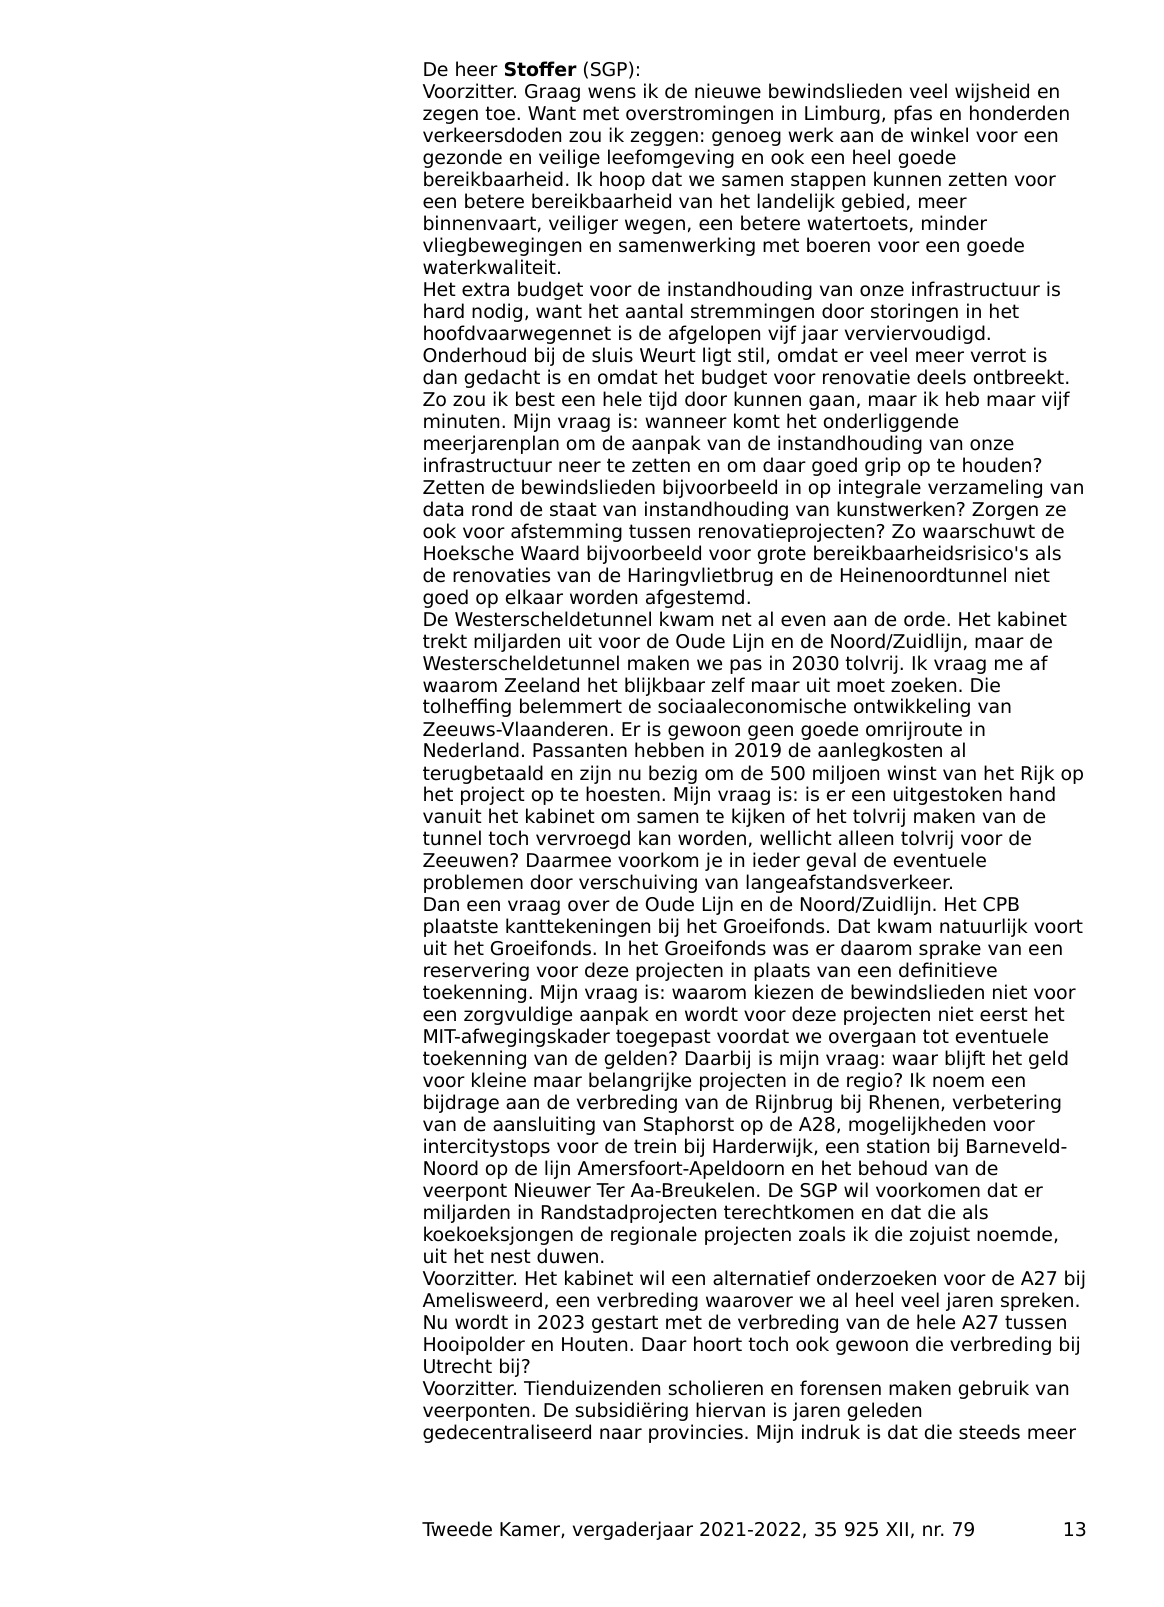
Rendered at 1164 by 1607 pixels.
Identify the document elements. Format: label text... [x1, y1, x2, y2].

text Voorzitter. Tienduizenden scholieren en forensen maken gebruik van veerponten. De subsidiëring hiervan is jaren geleden gedecentraliseerd naar provincies. Mijn indruk is dat die steeds meer [422, 1378, 1087, 1444]
text Het extra budget voor de instandhouding van onze infrastructuur is hard nodig, want het aantal stremmingen door storingen in het hoofdvaarwegennet is de afgelopen vijf jaar verviervoudigd. Onderhoud bij de sluis Weurt ligt stil, omdat er veel meer verrot is dan gedacht is en omdat het budget voor renovatie deels ontbreekt. Zo zou ik best een hele tijd door kunnen gaan, maar ik heb maar vijf minuten. Mijn vraag is: wanneer komt het onderliggende meerjarenplan om de aanpak van de instandhouding van onze infrastructuur neer te zetten en om daar goed grip op te houden? Zetten de bewindslieden bijvoorbeeld in op integrale verzameling van data rond de staat van instandhouding van kunstwerken? Zorgen ze ook voor afstemming tussen renovatieprojecten? Zo waarschuwt de Hoeksche Waard bijvoorbeeld voor grote bereikbaarheidsrisico's als de renovaties van de Haringvlietbrug en de Heinenoordtunnel niet goed op elkaar worden afgestemd. [422, 279, 1087, 608]
text Dan een vraag over de Oude Lijn en de Noord/Zuidlijn. Het CPB plaatste kanttekeningen bij het Groeifonds. Dat kwam natuurlijk voort uit het Groeifonds. In het Groeifonds was er daarom sprake van een reservering voor deze projecten in plaats van een definitieve toekenning. Mijn vraag is: waarom kiezen de bewindslieden niet voor een zorgvuldige aanpak en wordt voor deze projecten niet eerst het MIT-afwegingskader toegepast voordat we overgaan tot eventuele toekenning van de gelden? Daarbij is mijn vraag: waar blijft het geld voor kleine maar belangrijke projecten in de regio? Ik noem een bijdrage aan de verbreding van de Rijnbrug bij Rhenen, verbetering van de aansluiting van Staphorst op de A28, mogelijkheden voor intercitystops voor de trein bij Harderwijk, een station bij Barneveld-Noord op de lijn Amersfoort-Apeldoorn en het behoud van de veerpont Nieuwer Ter Aa-Breukelen. De SGP wil voorkomen dat er miljarden in Randstadprojecten terechtkomen en dat die als koekoeksjongen de regionale projecten zoals ik die zojuist noemde, uit het nest duwen. [422, 894, 1087, 1268]
text De Westerscheldetunnel kwam net al even aan de orde. Het kabinet trekt miljarden uit voor de Oude Lijn en de Noord/Zuidlijn, maar de Westerscheldetunnel maken we pas in 2030 tolvrij. Ik vraag me af waarom Zeeland het blijkbaar zelf maar uit moet zoeken. Die tolheffing belemmert de sociaaleconomische ontwikkeling van Zeeuws-Vlaanderen. Er is gewoon geen goede omrijroute in Nederland. Passanten hebben in 2019 de aanlegkosten al terugbetaald en zijn nu bezig om de 500 miljoen winst van het Rijk op het project op te hoesten. Mijn vraag is: is er een uitgestoken hand vanuit het kabinet om samen te kijken of het tolvrij maken van de tunnel toch vervroegd kan worden, wellicht alleen tolvrij voor de Zeeuwen? Daarmee voorkom je in ieder geval de eventuele problemen door verschuiving van langeafstandsverkeer. [422, 608, 1087, 894]
text Voorzitter. Graag wens ik de nieuwe bewindslieden veel wijsheid en zegen toe. Want met overstromingen in Limburg, pfas en honderden verkeersdoden zou ik zeggen: genoeg werk aan de winkel voor een gezonde en veilige leefomgeving en ook een heel goede bereikbaarheid. Ik hoop dat we samen stappen kunnen zetten voor een betere bereikbaarheid van het landelijk gebied, meer binnenvaart, veiliger wegen, een betere watertoets, minder vliegbewegingen en samenwerking met boeren voor een goede waterkwaliteit. [422, 81, 1087, 279]
text Voorzitter. Het kabinet wil een alternatief onderzoeken voor de A27 bij Amelisweerd, een verbreding waarover we al heel veel jaren spreken. Nu wordt in 2023 gestart met de verbreding van de hele A27 tussen Hooipolder en Houten. Daar hoort toch ook gewoon die verbreding bij Utrecht bij? [422, 1268, 1087, 1378]
text De heer Stoffer (SGP): [422, 59, 1087, 81]
